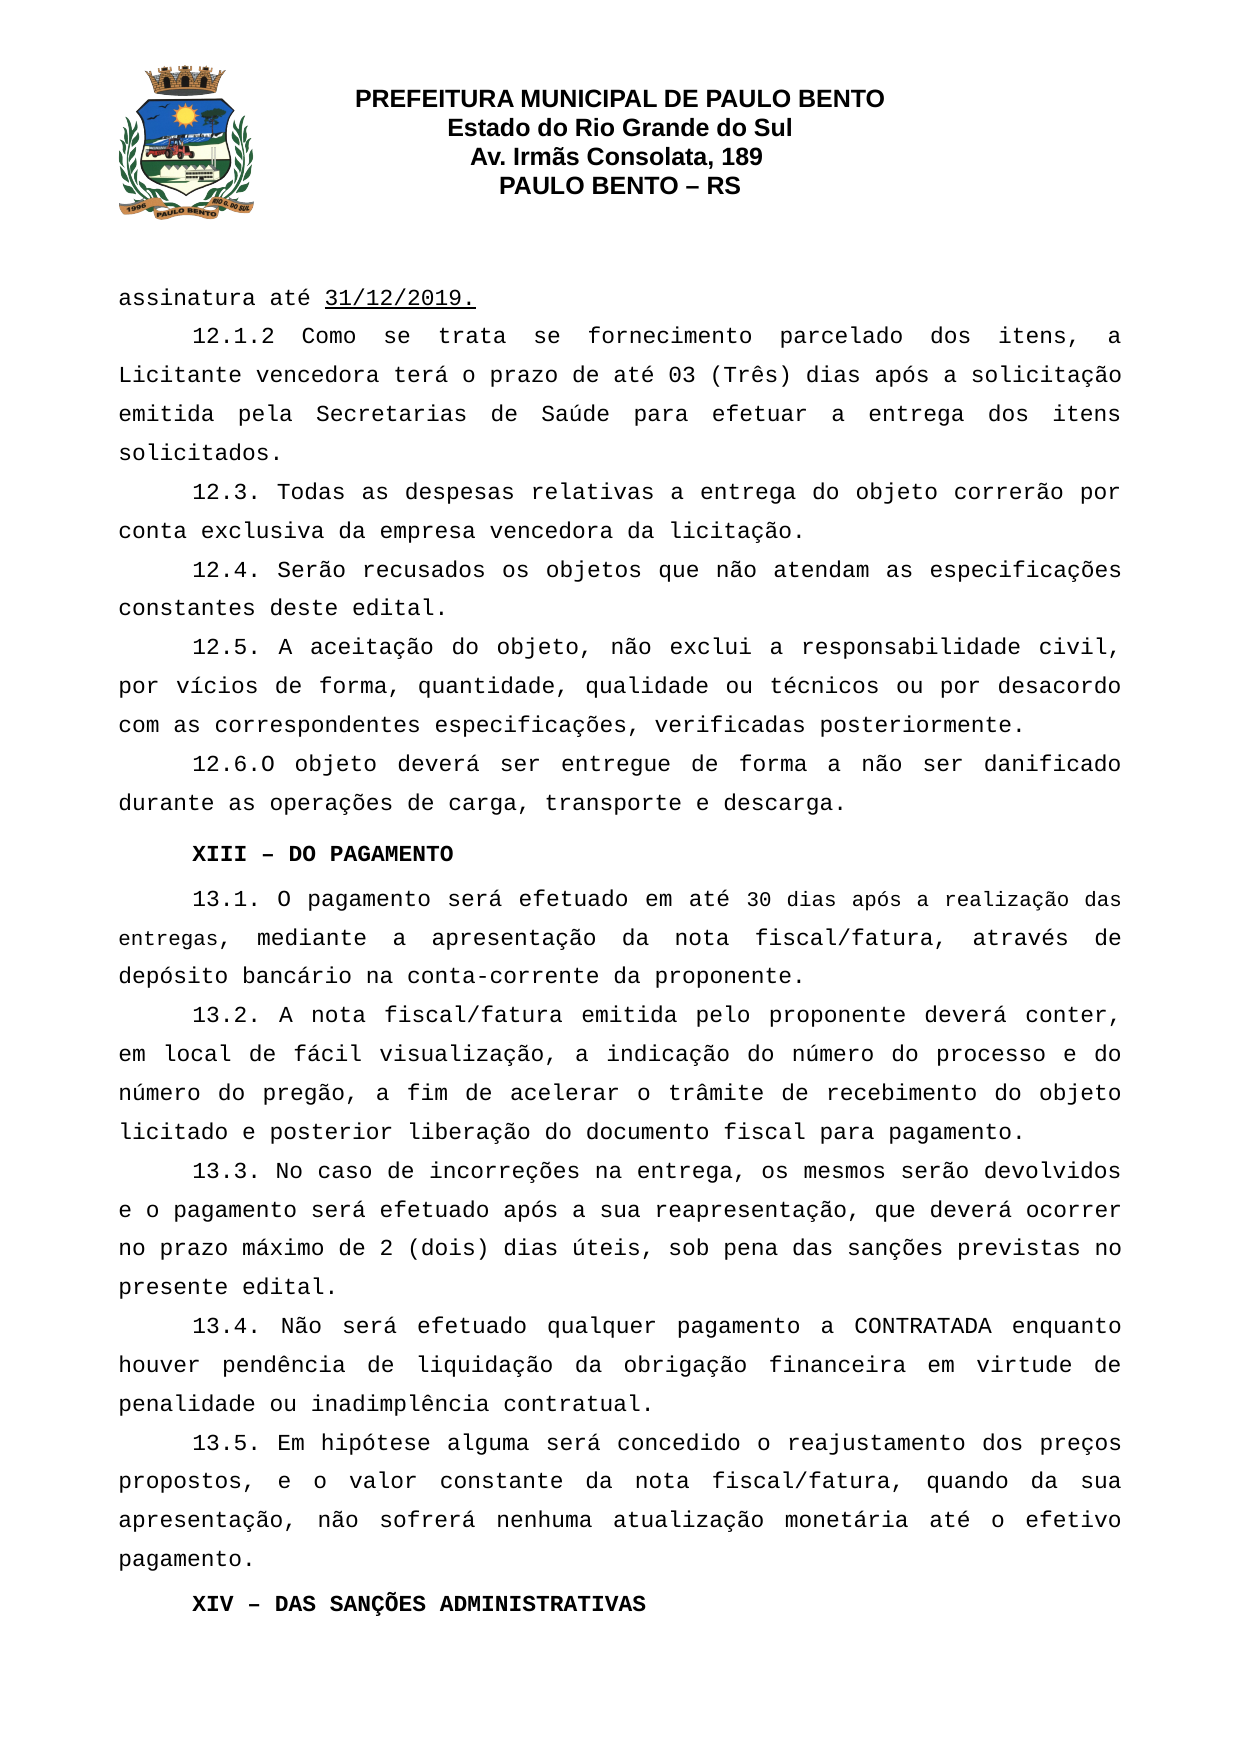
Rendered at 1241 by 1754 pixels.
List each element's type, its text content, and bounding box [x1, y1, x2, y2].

text 12.4. Serão recusados os objetos que não atendam as especificações constantes deste edital. [118, 558, 1122, 623]
text 12.5. A aceitação do objeto, não exclui a responsabilidade civil, por vícios de forma, quantidade, qualidade ou técnicos ou por desacordo com as correspondentes especificações, verificadas posteriormente. [118, 636, 1122, 739]
text 12.6.O objeto deverá ser entregue de forma a não ser danificado durante as operações de carga, transporte e descarga. [118, 752, 1122, 817]
text 13.3. No caso de incorreções na entrega, os mesmos serão devolvidos e o pagamento será efetuado após a sua reapresentação, que deverá ocorrer no prazo máximo de 2 (dois) dias úteis, sob pena das sanções previstas no presente edital. [118, 1159, 1122, 1302]
text 13.1. O pagamento será efetuado em até 30 dias após a realização das entregas, mediante a apresentação da nota fiscal/fatura, através de depósito bancário na conta-corrente da proponente. [118, 887, 1122, 991]
text 13.5. Em hipótese alguma será concedido o reajustamento dos preços propostos, e o valor constante da nota fiscal/fatura, quando da sua apresentação, não sofrerá nenhuma atualização monetária até o efetivo pagamento. [118, 1431, 1122, 1573]
picture [118, 65, 254, 220]
text 12.3. Todas as despesas relativas a entrega do objeto correrão por conta exclusiva da empresa vencedora da licitação. [118, 480, 1122, 545]
text 13.2. A nota fiscal/fatura emitida pelo proponente deverá conter, em local de fácil visualização, a indicação do número do processo e do número do pregão, a fim de acelerar o trâmite de recebimento do objeto licitado e posterior liberação do documento fiscal para pagamento. [118, 1004, 1122, 1146]
text XIII – DO PAGAMENTO [118, 842, 1122, 868]
text 13.4. Não será efetuado qualquer pagamento a CONTRATADA enquanto houver pendência de liquidação da obrigação financeira em virtude de penalidade ou inadimplência contratual. [118, 1314, 1122, 1418]
text 12.1.2 Como se trata se fornecimento parcelado dos itens, a Licitante vencedora terá o prazo de até 03 (Três) dias após a solicitação emitida pela Secretarias de Saúde para efetuar a entrega dos itens solicitados. [118, 325, 1122, 467]
text assinatura até 31/12/2019. [118, 286, 1122, 312]
text XIV – DAS SANÇÕES ADMINISTRATIVAS [118, 1592, 1122, 1618]
